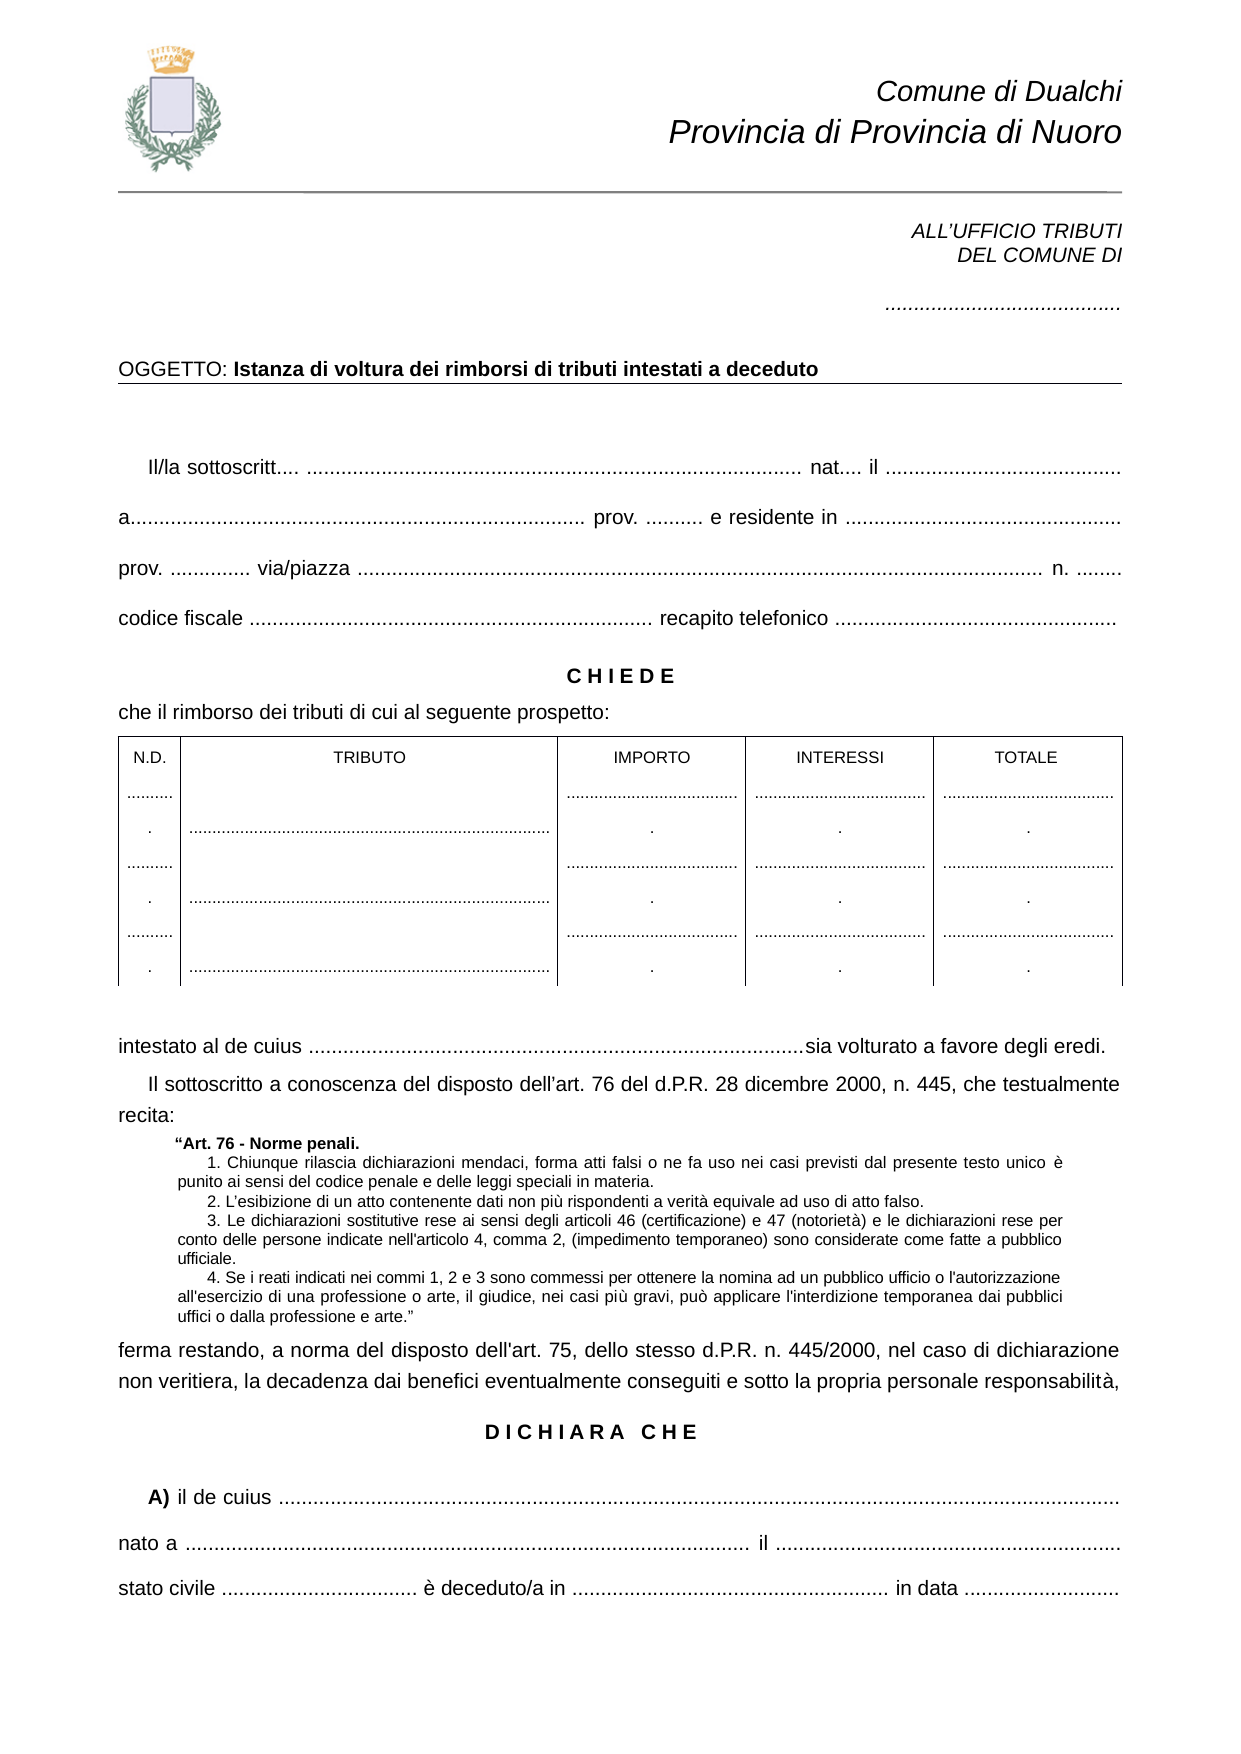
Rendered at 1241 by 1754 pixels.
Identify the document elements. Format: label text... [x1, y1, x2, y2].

table_cell ...................................... [934, 778, 1122, 847]
table_header TRIBUTO [181, 737, 557, 777]
table_cell ...................................... [746, 847, 933, 916]
text C H I E D E [118, 664, 1122, 688]
table_cell ...................................... [558, 916, 745, 986]
table_header N.D. [119, 737, 180, 777]
table_cell ........... [119, 916, 180, 986]
table_cell ...................................... [746, 916, 933, 986]
table_cell ...................................... [934, 847, 1122, 916]
text OGGETTO: Istanza di voltura dei rimborsi di tributi intestati a deceduto [118, 357, 1122, 383]
text “Art. 76 - Norme penali. [174, 1134, 1122, 1153]
table_cell ........... [119, 847, 180, 916]
table_header INTERESSI [746, 737, 933, 777]
text 4. Se i reati indicati nei commi 1, 2 e 3 sono commessi per ottenere la nomina ad un pubblico ufficio o l'autorizzazione all'esercizio di una professione o arte, il giudice, nei casi più gravi, può applicare l'interdizione temporanea dai pubblici uffici o dalla professione e arte.” [177, 1268, 1063, 1326]
list il de cuius .................................................................................................................................................. nato a .................................................................................................. il ............................................................ stato civile .................................. è deceduto/a in ....................................................... in data ........................... [118, 1473, 1122, 1603]
table_cell ...................................... [558, 847, 745, 916]
table_cell ...................................... [934, 916, 1122, 986]
text intestato al de cuius ......................................................................................sia volturato a favore degli eredi. [118, 1022, 1122, 1060]
text ......................................... [118, 279, 1122, 318]
text DEL COMUNE DI [118, 243, 1122, 267]
table_cell .............................................................................. [181, 847, 557, 916]
table_cell ........... [119, 778, 180, 847]
table_header TOTALE [934, 737, 1122, 777]
table_cell ...................................... [558, 778, 745, 847]
text 1. Chiunque rilascia dichiarazioni mendaci, forma atti falsi o ne fa uso nei casi previsti dal presente testo unico è punito ai sensi del codice penale e delle leggi speciali in materia. [177, 1153, 1063, 1191]
text che il rimborso dei tributi di cui al seguente prospetto: [118, 700, 1122, 724]
table_cell ...................................... [746, 778, 933, 847]
table_header IMPORTO [558, 737, 745, 777]
text 3. Le dichiarazioni sostitutive rese ai sensi degli articoli 46 (certificazione) e 47 (notorietà) e le dichiarazioni rese per conto delle persone indicate nell'articolo 4, comma 2, (impedimento temporaneo) sono considerate come fatte a pubblico ufficiale. [177, 1211, 1063, 1268]
text Il sottoscritto a conoscenza del disposto dell’art. 76 del d.P.R. 28 dicembre 2000, n. 445, che testualmente recita: [118, 1072, 1122, 1127]
text Il/la sottoscritt.... ...................................................................................... nat.... il ......................................... a............................................................................... prov. .......... e residente in ................................................ prov. .............. via/piazza ....................................................................................................................... n. ........ codice fiscale ...................................................................... recapito telefonico ................................................. [118, 443, 1122, 632]
text D I C H I A R A C H E [118, 1420, 1063, 1444]
text 2. L’esibizione di un atto contenente dati non più rispondenti a verità equivale ad uso di atto falso. [177, 1191, 1063, 1211]
table_cell .............................................................................. [181, 778, 557, 847]
picture [122, 43, 224, 175]
text ferma restando, a norma del disposto dell'art. 75, dello stesso d.P.R. n. 445/2000, nel caso di dichiarazione non veritiera, la decadenza dai benefici eventualmente conseguiti e sotto la propria personale responsabilità, [118, 1332, 1122, 1395]
table_cell .............................................................................. [181, 916, 557, 986]
text ALL’UFFICIO TRIBUTI [118, 219, 1122, 243]
